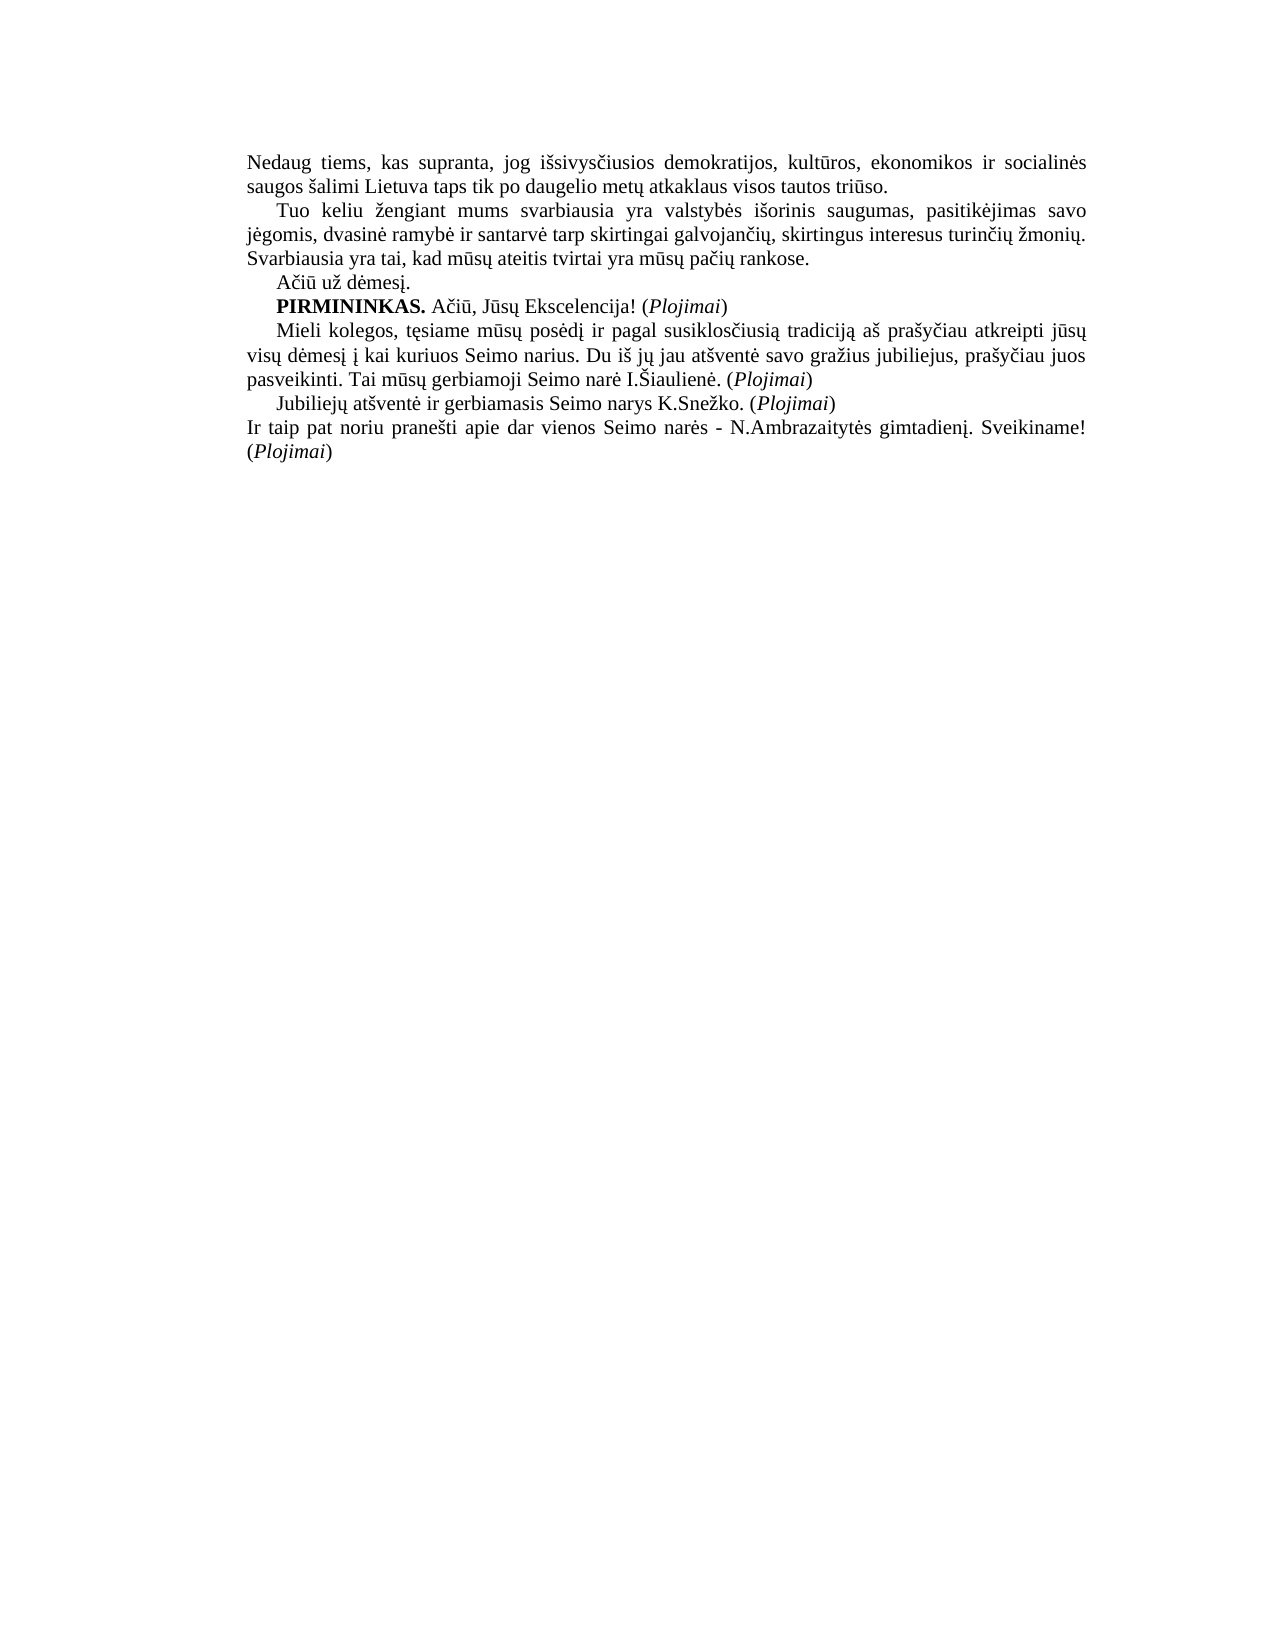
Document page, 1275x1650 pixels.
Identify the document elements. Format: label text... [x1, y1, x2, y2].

text Nedaug tiems, kas supranta, jog išsivysčiusios demokratijos, kultūros, ekonomikos ir socialinės saugos šalimi Lietuva taps tik po daugelio metų atkaklaus visos tautos triūso. [247, 150, 1087, 198]
text Mieli kolegos, tęsiame mūsų posėdį ir pagal susiklosčiusią tradiciją aš prašyčiau atkreipti jūsų visų dėmesį į kai kuriuos Seimo narius. Du iš jų jau atšventė savo gražius jubiliejus, prašyčiau juos pasveikinti. Tai mūsų gerbiamoji Seimo narė I.Šiaulienė. (Plojimai) [247, 318, 1087, 391]
text Ačiū už dėmesį. [247, 270, 1087, 294]
text Jubiliejų atšventė ir gerbiamasis Seimo narys K.Snežko. (Plojimai) [247, 391, 1087, 415]
text PIRMININKAS. Ačiū, Jūsų Ekscelencija! (Plojimai) [247, 294, 1087, 318]
text Tuo keliu žengiant mums svarbiausia yra valstybės išorinis saugumas, pasitikėjimas savo jėgomis, dvasinė ramybė ir santarvė tarp skirtingai galvojančių, skirtingus interesus turinčių žmonių. Svarbiausia yra tai, kad mūsų ateitis tvirtai yra mūsų pačių rankose. [247, 198, 1087, 270]
text Ir taip pat noriu pranešti apie dar vienos Seimo narės - N.Ambrazaitytės gimtadienį. Sveikiname! (Plojimai) [247, 415, 1087, 463]
